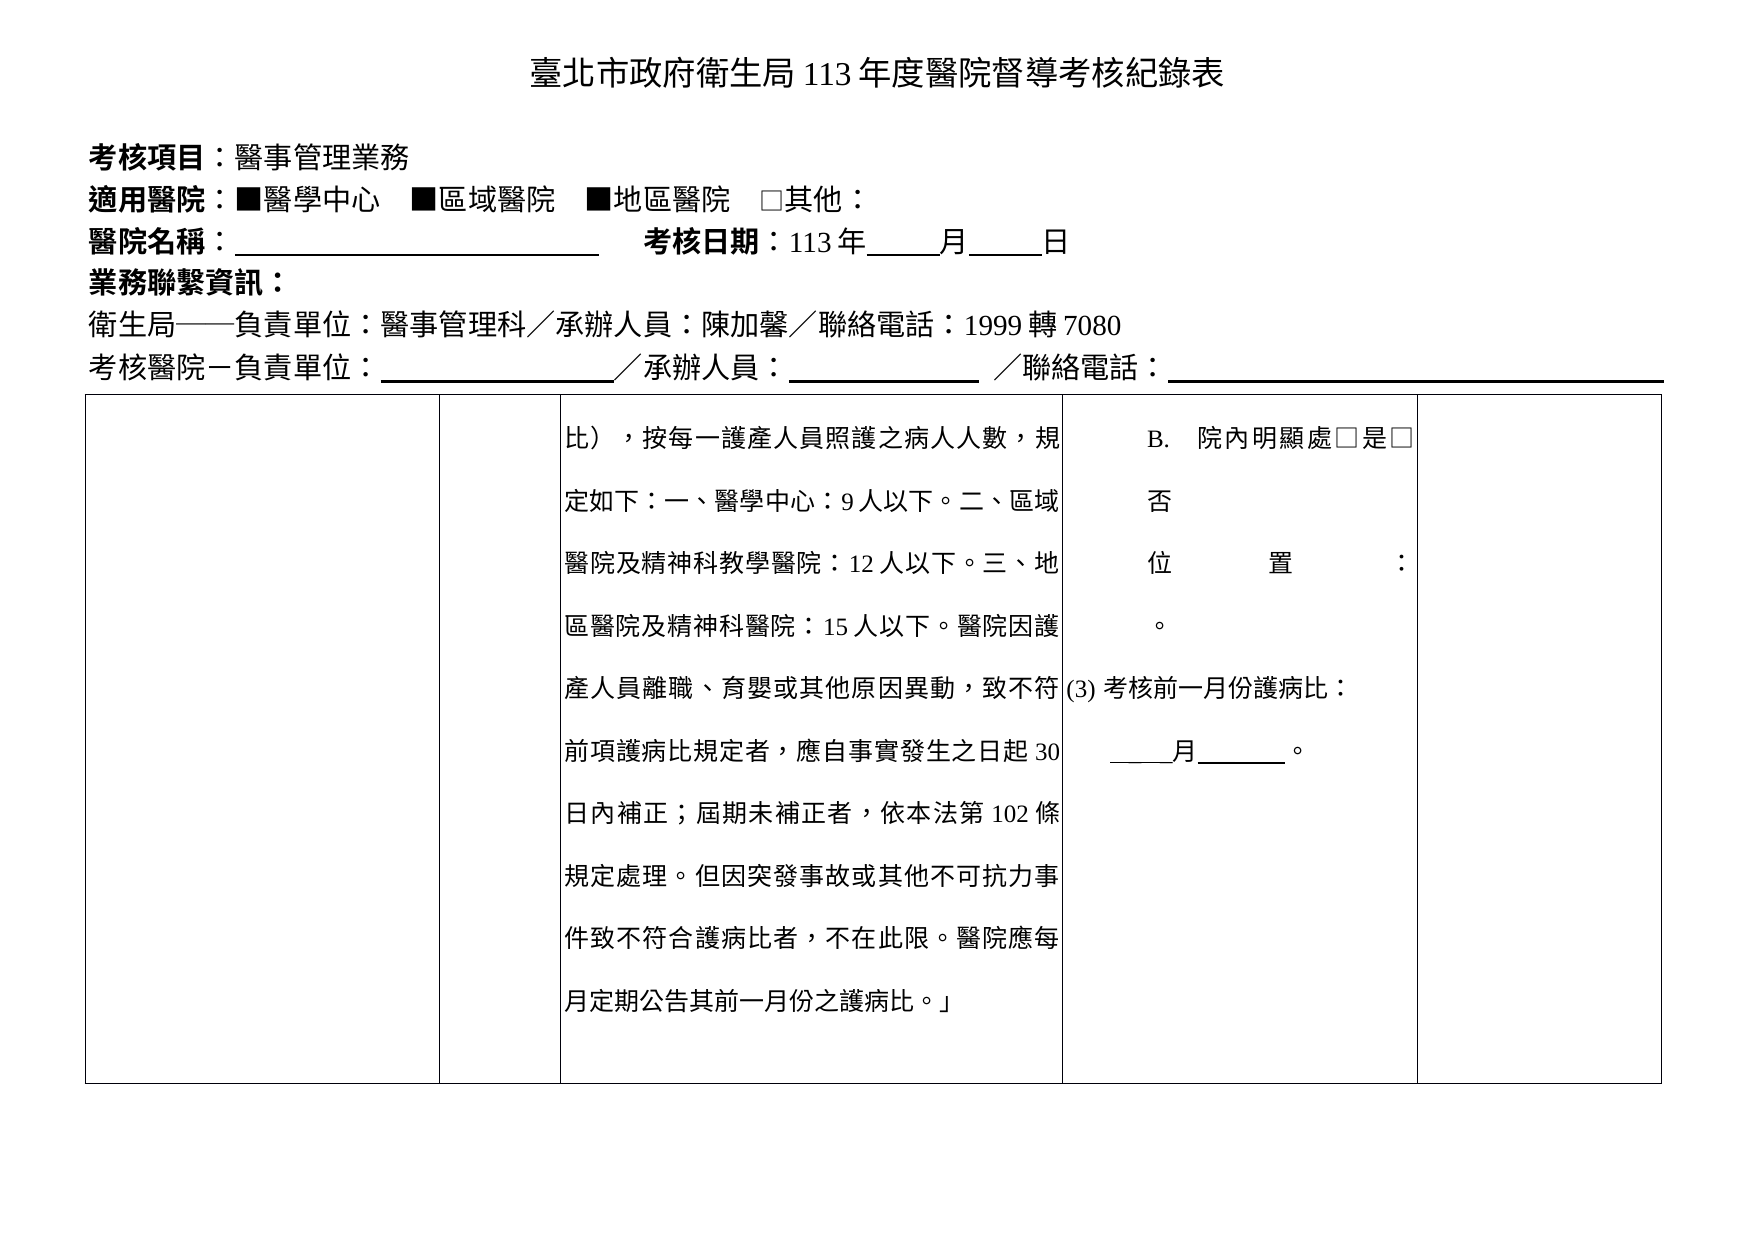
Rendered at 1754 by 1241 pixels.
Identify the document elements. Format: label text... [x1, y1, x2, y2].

table_cell [1418, 395, 1661, 1083]
table_cell [440, 395, 560, 1083]
table_cell 每月 日 定期公告護病比。 公告位置： 官網：□是□否。 院內明顯處□是□否 位置： 。 考核前一月份護病比： _ _月 __ 。 [1063, 395, 1417, 1083]
table_cell [86, 395, 439, 1083]
table_cell 比），按每一護產人員照護之病人人數，規定如下：一、醫學中心：9人以下。二、區域醫院及精神科教學醫院：12人以下。三、地區醫院及精神科醫院：15人以下。醫院因護產人員離職、育嬰或其他原因異動，致不符前項護病比規定者，應自事實發生之日起30日內補正；屆期未補正者，依本法第102條規定處理。但因突發事故或其他不可抗力事件致不符合護病比者，不在此限。醫院應每月定期公告其前一月份之護病比。」 [561, 395, 1062, 1083]
